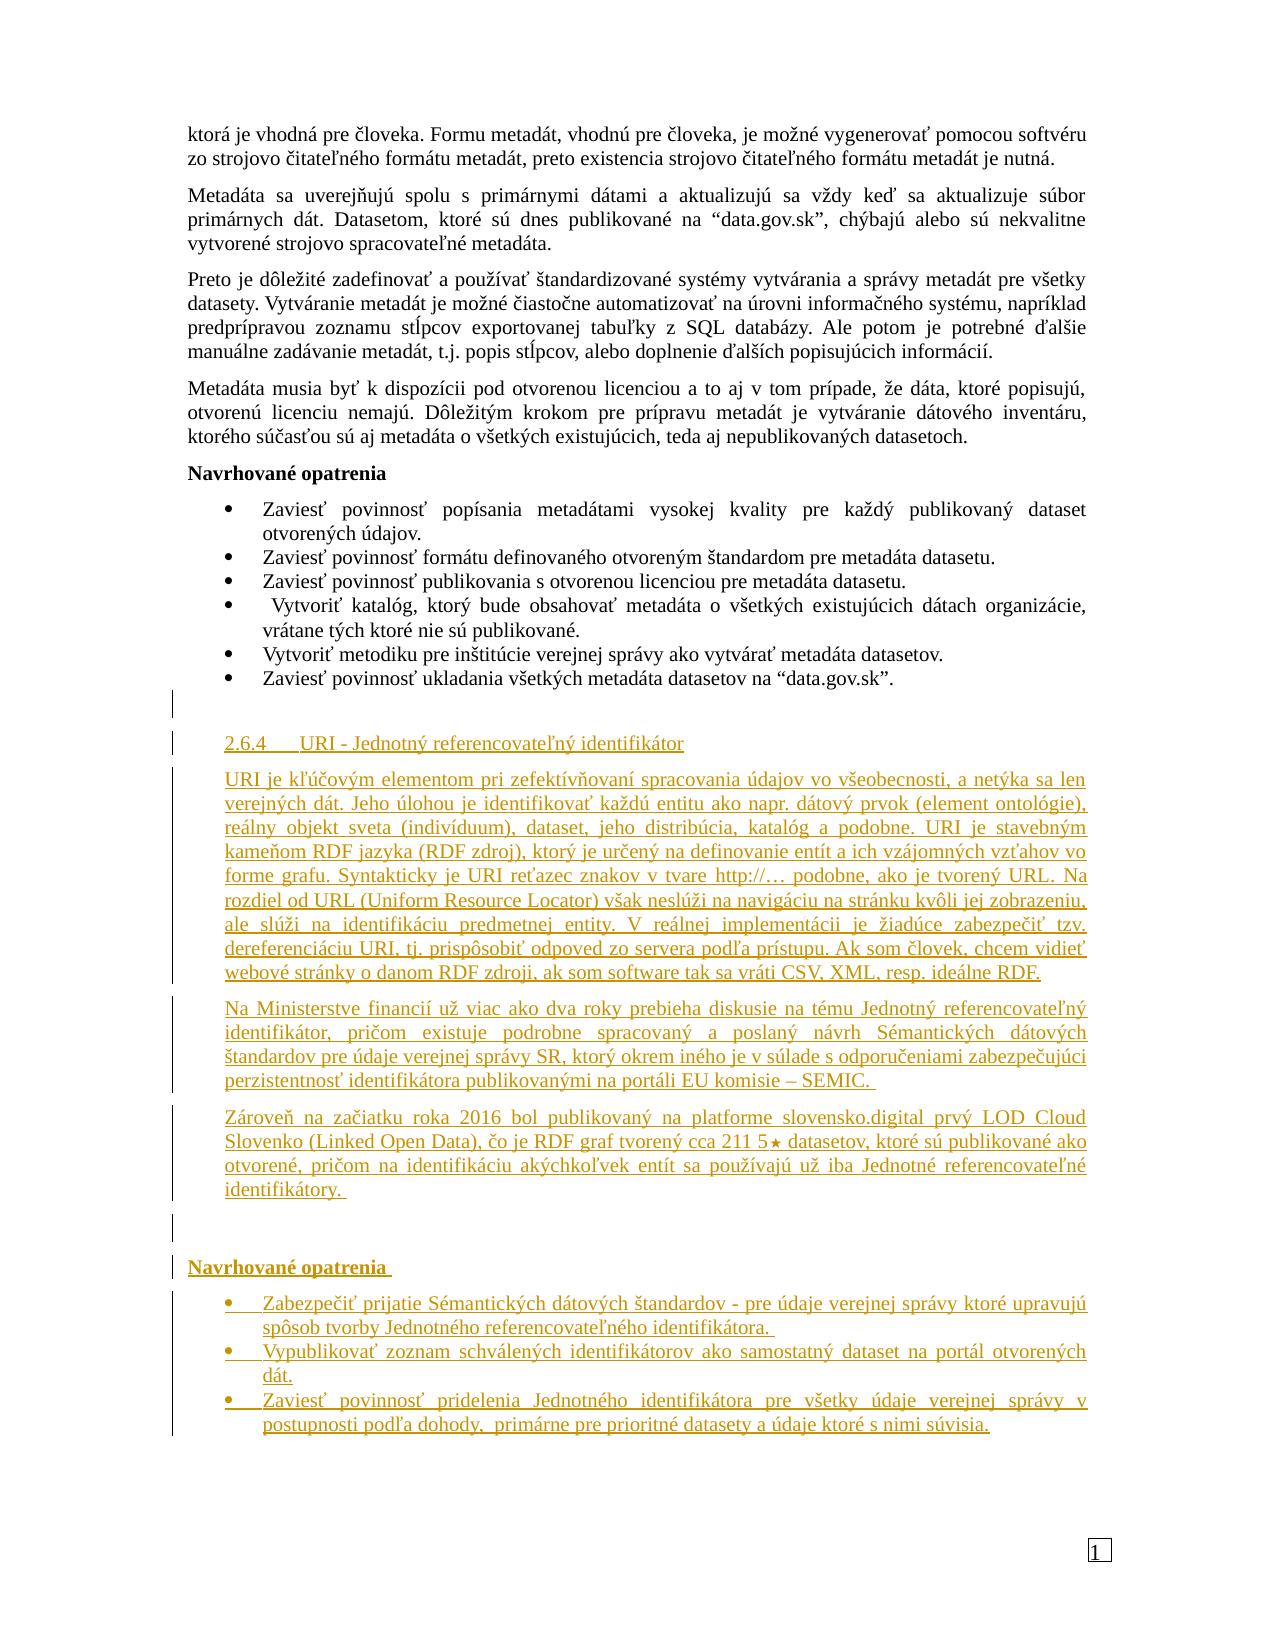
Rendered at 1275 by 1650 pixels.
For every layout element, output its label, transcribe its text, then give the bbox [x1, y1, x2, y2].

subtitle rozdiel od URL (Uniform Resource Locator) však neslúži na navigáciu na stránku kvôli jej zobrazeniu, [224, 885, 1087, 908]
list Vypublikovať zoznam schválených identifikátorov ako samostatný dataset na portál otvorených [225, 1339, 1087, 1360]
subtitle URI je kľúčovým elementom pri zefektívňovaní spracovania údajov vo všeobecnosti, a netýka sa len verejných dát. Jeho úlohou je identifikovať každú entitu ako napr. dátový prvok (element ontológie), [224, 767, 1087, 812]
list postupnosti podľa dohody, primárne pre prioritné datasety a údaje ktoré s nimi súvisia. [225, 1409, 1087, 1436]
subtitle Slovenko (Linked Open Data), čo je RDF graf tvorený cca 211 5★ datasetov, ktoré sú publikované ako [224, 1127, 1087, 1150]
subtitle URI - Jednotný referencovateľný identifikátor [224, 731, 1087, 755]
text Navrhované opatrenia [187, 1255, 1087, 1279]
list Vytvoriť metodiku pre inštitúcie verejnej správy ako vytvárať metadáta datasetov. [225, 642, 1087, 666]
text Navrhované opatrenia [187, 461, 1087, 485]
list Zaviesť povinnosť pridelenia Jednotného identifikátora pre všetky údaje verejnej správy v [225, 1387, 1087, 1408]
list spôsob tvorby Jednotného referencovateľného identifikátora. [225, 1313, 1087, 1339]
subtitle štandardov pre údaje verejnej správy SR, ktorý okrem iného je v súlade s odporučeniami zabezpečujúci [224, 1042, 1087, 1065]
subtitle dereferenciáciu URI, tj. prispôsobiť odpoved zo servera podľa prístupu. Ak som človek, chcem vidieť [224, 933, 1087, 956]
text Metadáta musia byť k dispozícii pod otvorenou licenciou a to aj v tom prípade, že dáta, ktoré popisujú, otvorenú licenciu nemajú. Dôležitým krokom pre prípravu metadát je vytváranie dátového inventáru, ktorého súčasťou sú aj metadáta o všetkých existujúcich, teda aj nepublikovaných datasetoch. [187, 376, 1087, 448]
text Preto je dôležité zadefinovať a používať štandardizované systémy vytvárania a správy metadát pre všetky datasety. Vytváranie metadát je možné čiastočne automatizovať na úrovni informačného systému, napríklad predprípravou zoznamu stĺpcov exportovanej tabuľky z SQL databázy. Ale potom je potrebné ďalšie manuálne zadávanie metadát, t.j. popis stĺpcov, alebo doplnenie ďalších popisujúcich informácií. [187, 267, 1087, 363]
list dát. [225, 1361, 1087, 1387]
text ktorá je vhodná pre človeka. Formu metadát, vhodnú pre človeka, je možné vygenerovať pomocou softvéru zo strojovo čitateľného formátu metadát, preto existencia strojovo čitateľného formátu metadát je nutná. [187, 122, 1087, 170]
subtitle Zároveň na začiatku roka 2016 bol publikovaný na platforme slovensko.digital prvý LOD Cloud [224, 1105, 1087, 1126]
subtitle Na Ministerstve financií už viac ako dva roky prebieha diskusie na tému Jednotný referencovateľný [224, 996, 1087, 1017]
list Zaviesť povinnosť formátu definovaného otvoreným štandardom pre metadáta datasetu. [225, 545, 1087, 569]
list Zaviesť povinnosť ukladania všetkých metadáta datasetov na “data.gov.sk”. [225, 666, 1087, 690]
list Zaviesť povinnosť popísania metadátami vysokej kvality pre každý publikovaný dataset otvorených údajov. [225, 497, 1087, 545]
subtitle kameňom RDF jazyka (RDF zdroj), ktorý je určený na definovanie entít a ich vzájomných vzťahov vo [224, 837, 1087, 860]
subtitle otvorené, pričom na identifikáciu akýchkoľvek entít sa používajú už iba Jednotné referencovateľné [224, 1151, 1087, 1174]
subtitle ale slúži na identifikáciu predmetnej entity. V reálnej implementácii je žiadúce zabezpečiť tzv. [224, 909, 1087, 932]
list Vytvoriť katalóg, ktorý bude obsahovať metadáta o všetkých existujúcich dátach organizácie, vrátane tých ktoré nie sú publikované. [225, 593, 1087, 642]
text Metadáta sa uverejňujú spolu s primárnymi dátami a aktualizujú sa vždy keď sa aktualizuje súbor primárnych dát. Datasetom, ktoré sú dnes publikované na “data.gov.sk”, chýbajú alebo sú nekvalitne vytvorené strojovo spracovateľné metadáta. [187, 182, 1087, 255]
list Zaviesť povinnosť publikovania s otvorenou licenciou pre metadáta datasetu. [225, 569, 1087, 593]
subtitle webové stránky o danom RDF zdroji, ak som software tak sa vráti CSV, XML, resp. ideálne RDF. [224, 957, 1087, 984]
subtitle perzistentnosť identifikátora publikovanými na portáli EU komisie – SEMIC. [224, 1066, 1087, 1092]
subtitle identifikátory. [224, 1175, 1087, 1201]
subtitle reálny objekt sveta (indivíduum), dataset, jeho distribúcia, katalóg a podobne. URI je stavebným [224, 813, 1087, 836]
subtitle identifikátor, pričom existuje podrobne spracovaný a poslaný návrh Sémantických dátových [224, 1018, 1087, 1041]
list Zabezpečiť prijatie Sémantických dátových štandardov - pre údaje verejnej správy ktoré upravujú [225, 1291, 1087, 1312]
subtitle forme grafu. Syntakticky je URI reťazec znakov v tvare http://… podobne, ako je tvorený URL. Na [224, 861, 1087, 884]
